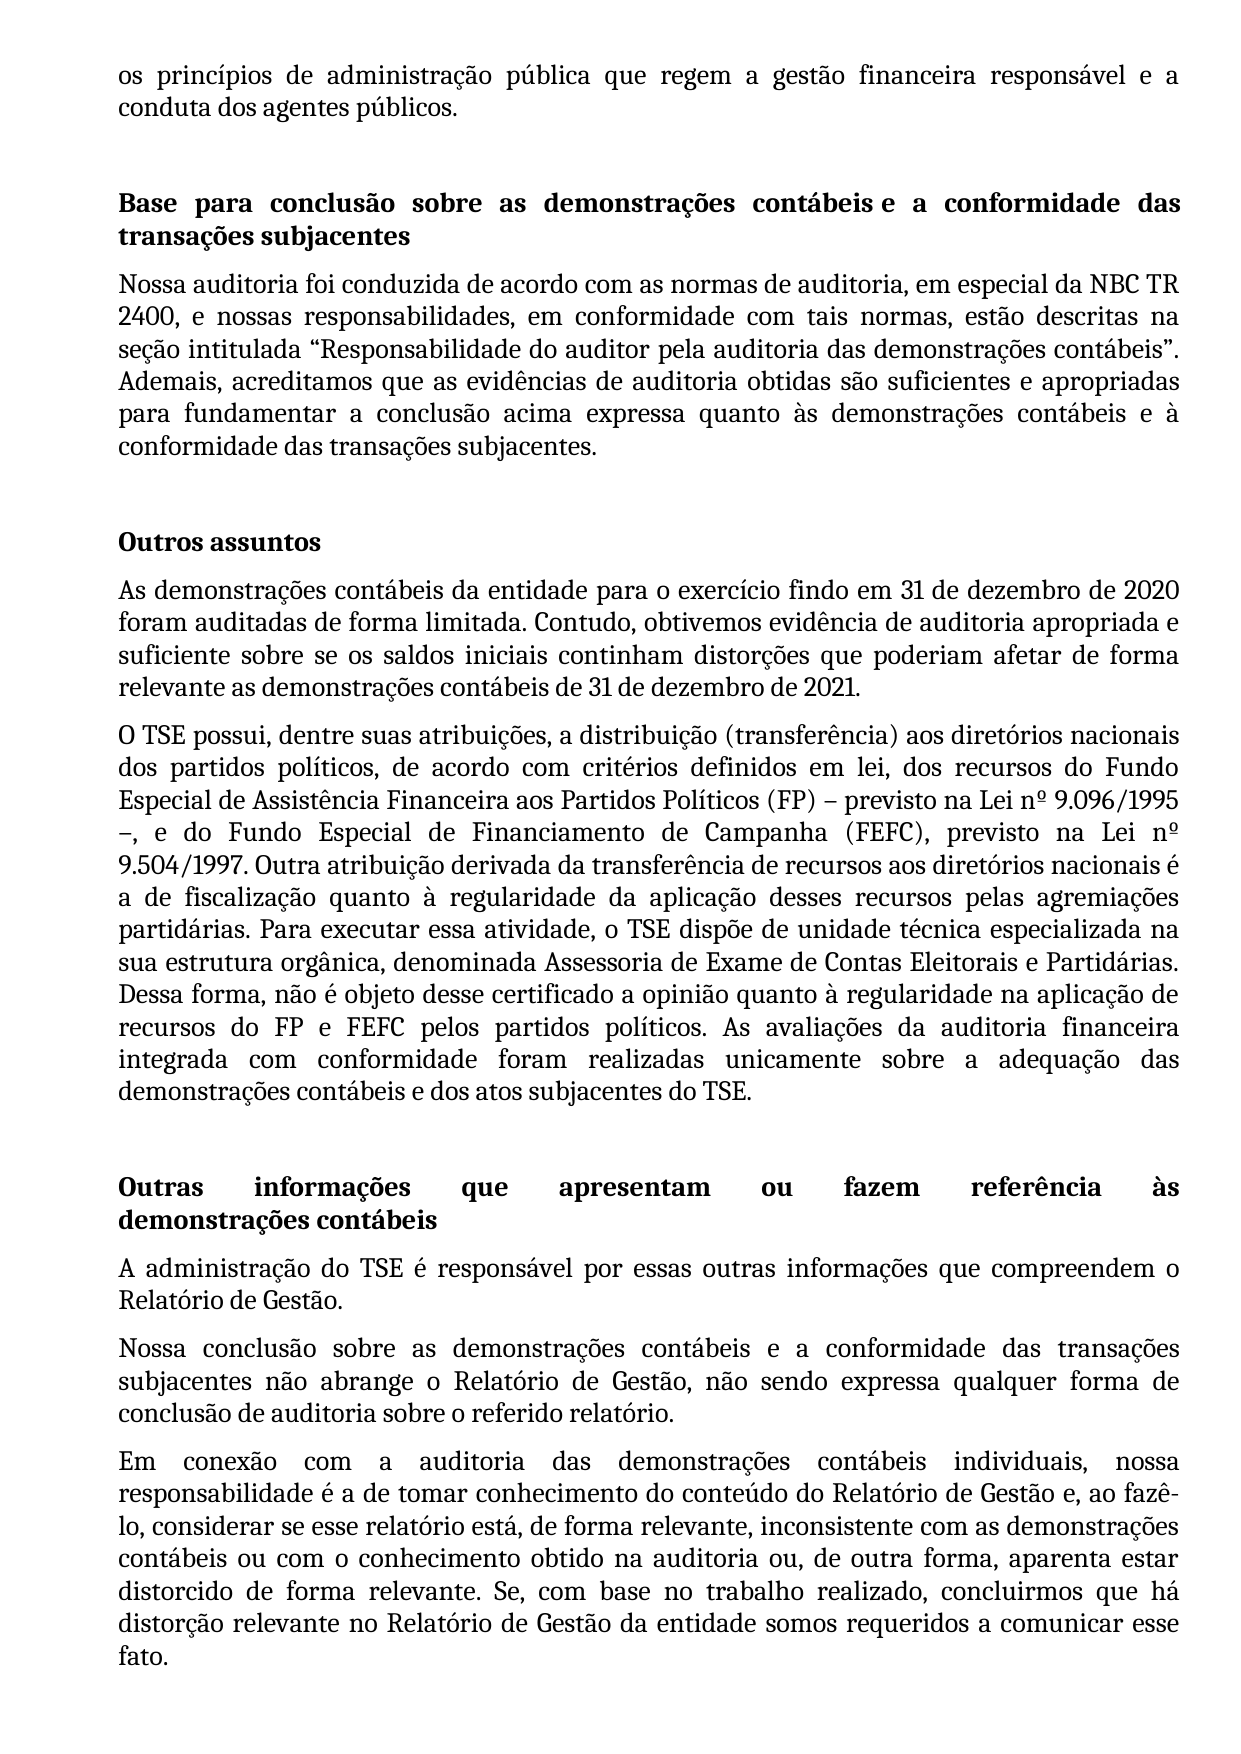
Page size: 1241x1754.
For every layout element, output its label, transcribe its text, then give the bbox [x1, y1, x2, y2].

text os princípios de administração pública que regem a gestão financeira responsável e a conduta dos agentes públicos. [118, 59, 1181, 124]
text Em conexão com a auditoria das demonstrações contábeis individuais, nossa responsabilidade é a de tomar conhecimento do conteúdo do Relatório de Gestão e, ao fazê-lo, considerar se esse relatório está, de forma relevante, inconsistente com as demonstrações contábeis ou com o conhecimento obtido na auditoria ou, de outra forma, aparenta estar distorcido de forma relevante. Se, com base no trabalho realizado, concluirmos que há distorção relevante no Relatório de Gestão da entidade somos requeridos a comunicar esse fato. [118, 1445, 1181, 1672]
text O TSE possui, dentre suas atribuições, a distribuição (transferência) aos diretórios nacionais dos partidos políticos, de acordo com critérios definidos em lei, dos recursos do Fundo Especial de Assistência Financeira aos Partidos Políticos (FP) – previsto na Lei nº 9.096/1995 –, e do Fundo Especial de Financiamento de Campanha (FEFC), previsto na Lei nº 9.504/1997. Outra atribuição derivada da transferência de recursos aos diretórios nacionais é a de fiscalização quanto à regularidade da aplicação desses recursos pelas agremiações partidárias. Para executar essa atividade, o TSE dispõe de unidade técnica especializada na sua estrutura orgânica, denominada Assessoria de Exame de Contas Eleitorais e Partidárias. Dessa forma, não é objeto desse certificado a opinião quanto à regularidade na aplicação de recursos do FP e FEFC pelos partidos políticos. As avaliações da auditoria financeira integrada com conformidade foram realizadas unicamente sobre a adequação das demonstrações contábeis e dos atos subjacentes do TSE. [118, 719, 1181, 1108]
text Outras informações que apresentam ou fazem referência às demonstrações contábeis [118, 1172, 1181, 1236]
text Outros assuntos [118, 526, 1181, 558]
text As demonstrações contábeis da entidade para o exercício findo em 31 de dezembro de 2020 foram auditadas de forma limitada. Contudo, obtivemos evidência de auditoria apropriada e suficiente sobre se os saldos iniciais continham distorções que poderiam afetar de forma relevante as demonstrações contábeis de 31 de dezembro de 2021. [118, 574, 1181, 703]
text A administração do TSE é responsável por essas outras informações que compreendem o Relatório de Gestão. [118, 1252, 1181, 1317]
text Nossa conclusão sobre as demonstrações contábeis e a conformidade das transações subjacentes não abrange o Relatório de Gestão, não sendo expressa qualquer forma de conclusão de auditoria sobre o referido relatório. [118, 1332, 1181, 1429]
text Nossa auditoria foi conduzida de acordo com as normas de auditoria, em especial da NBC TR 2400, e nossas responsabilidades, em conformidade com tais normas, estão descritas na seção intitulada “Responsabilidade do auditor pela auditoria das demonstrações contábeis”. Ademais, acreditamos que as evidências de auditoria obtidas são suficientes e apropriadas para fundamentar a conclusão acima expressa quanto às demonstrações contábeis e à conformidade das transações subjacentes. [118, 268, 1181, 462]
text Base para conclusão sobre as demonstrações contábeis e a conformidade das transações subjacentes [118, 187, 1181, 252]
